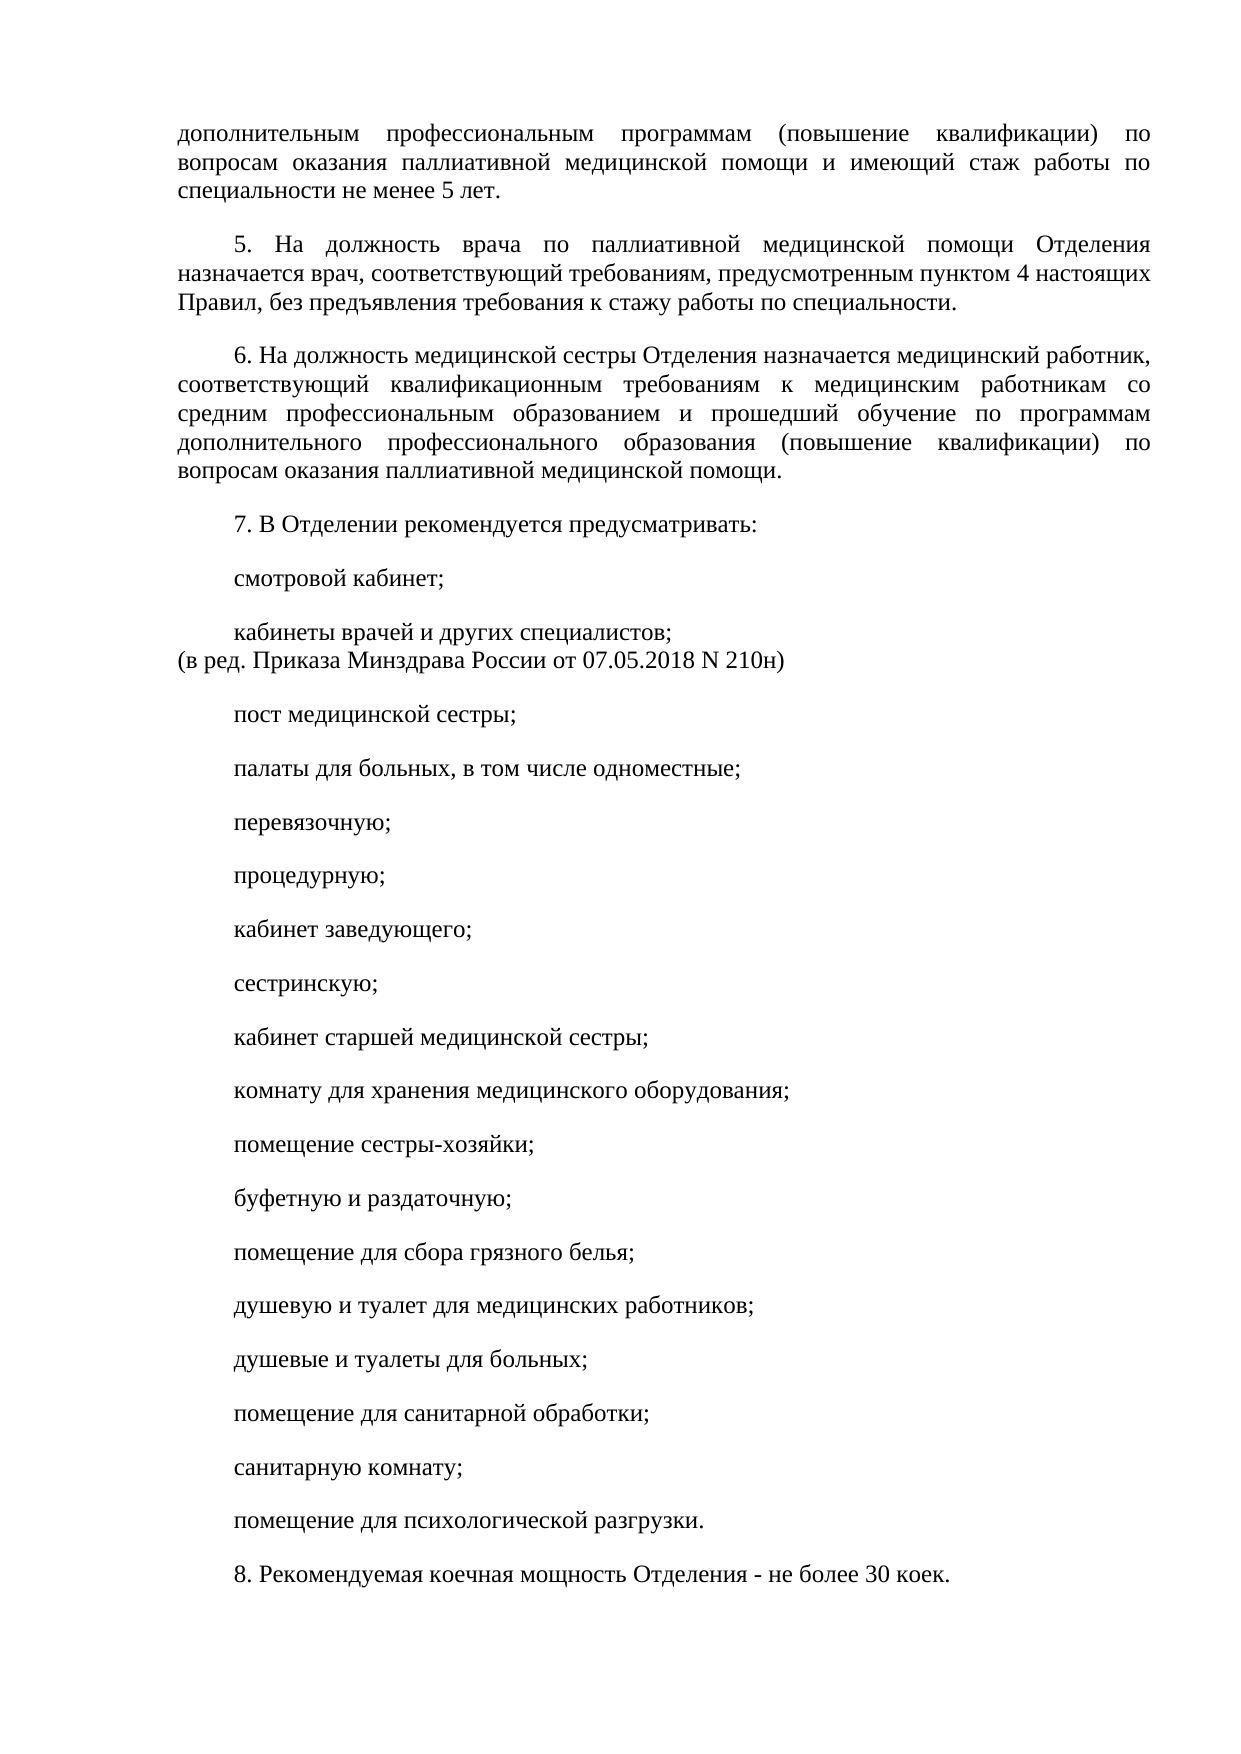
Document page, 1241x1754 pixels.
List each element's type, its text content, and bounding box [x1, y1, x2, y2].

text душевую и туалет для медицинских работников; [177, 1291, 1152, 1319]
text 8. Рекомендуемая коечная мощность Отделения - не более 30 коек. [177, 1559, 1152, 1588]
text 6. На должность медицинской сестры Отделения назначается медицинский работник, соответствующий квалификационным требованиям к медицинским работникам со средним профессиональным образованием и прошедший обучение по программам дополнительного профессионального образования (повышение квалификации) по вопросам оказания паллиативной медицинской помощи. [177, 341, 1152, 484]
text кабинеты врачей и других специалистов; [177, 617, 1152, 646]
text смотровой кабинет; [177, 563, 1152, 592]
text палаты для больных, в том числе одноместные; [177, 753, 1152, 782]
text санитарную комнату; [177, 1452, 1152, 1481]
text помещение для психологической разгрузки. [177, 1506, 1152, 1534]
text помещение для санитарной обработки; [177, 1398, 1152, 1427]
text кабинет старшей медицинской сестры; [177, 1022, 1152, 1051]
text помещение сестры-хозяйки; [177, 1129, 1152, 1158]
text 7. В Отделении рекомендуется предусматривать: [177, 509, 1152, 538]
text комнату для хранения медицинского оборудования; [177, 1076, 1152, 1104]
text кабинет заведующего; [177, 914, 1152, 943]
text 5. На должность врача по паллиативной медицинской помощи Отделения назначается врач, соответствующий требованиям, предусмотренным пунктом 4 настоящих Правил, без предъявления требования к стажу работы по специальности. [177, 229, 1152, 316]
text помещение для сбора грязного белья; [177, 1237, 1152, 1266]
text дополнительным профессиональным программам (повышение квалификации) по вопросам оказания паллиативной медицинской помощи и имеющий стаж работы по специальности не менее 5 лет. [177, 118, 1152, 204]
text перевязочную; [177, 807, 1152, 836]
text пост медицинской сестры; [177, 699, 1152, 728]
text буфетную и раздаточную; [177, 1183, 1152, 1212]
text сестринскую; [177, 968, 1152, 997]
text душевые и туалеты для больных; [177, 1344, 1152, 1373]
text (в ред. Приказа Минздрава России от 07.05.2018 N 210н) [177, 646, 1152, 674]
text процедурную; [177, 861, 1152, 889]
